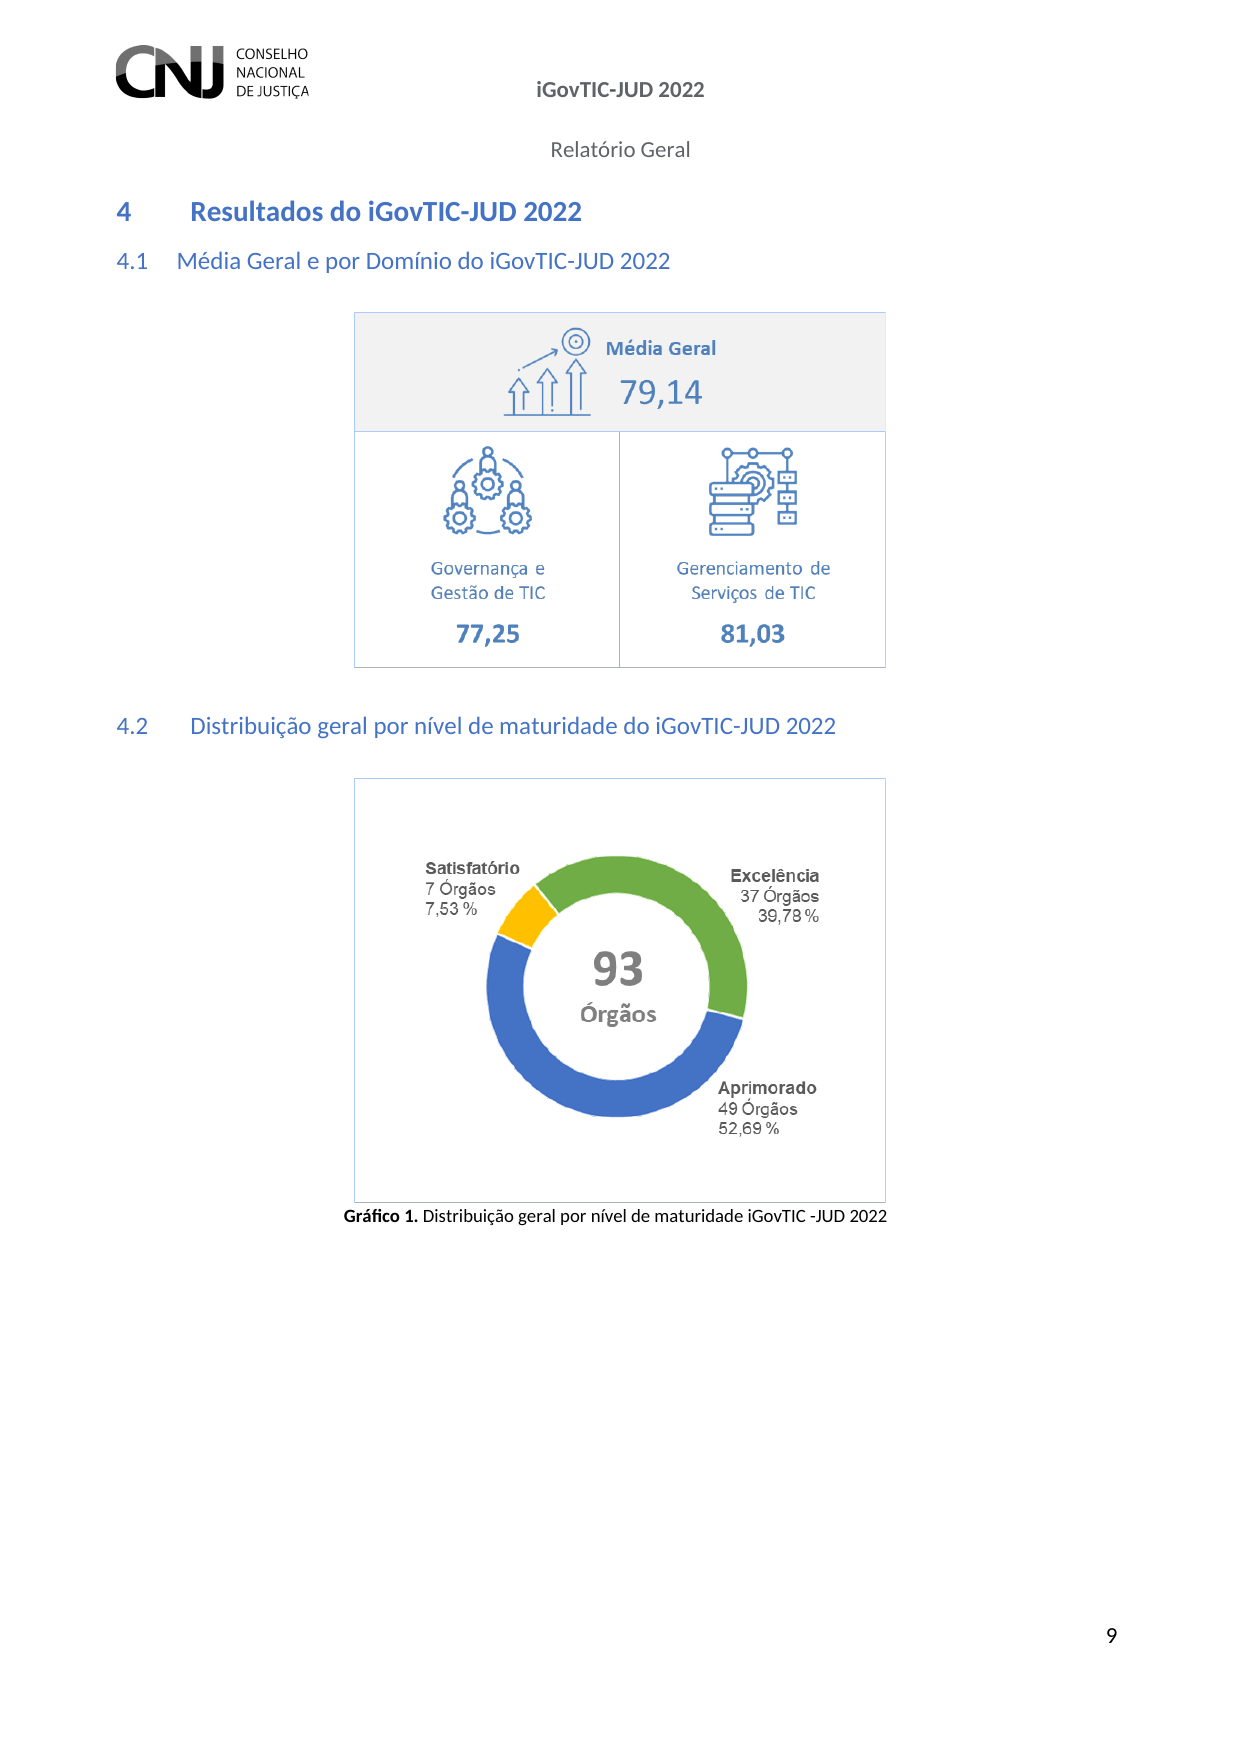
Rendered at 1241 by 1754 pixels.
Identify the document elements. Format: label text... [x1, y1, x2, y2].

subtitle Distribuição geral por nível de maturidade do iGovTIC-JUD 2022 [116, 711, 1129, 741]
subtitle Resultados do iGovTIC-JUD 2022 [116, 193, 1129, 229]
text Gráfico 1. Distribuição geral por nível de maturidade iGovTIC -JUD 2022 [118, 1204, 892, 1227]
subtitle Média Geral e por Domínio do iGovTIC-JUD 2022 [116, 245, 1129, 275]
